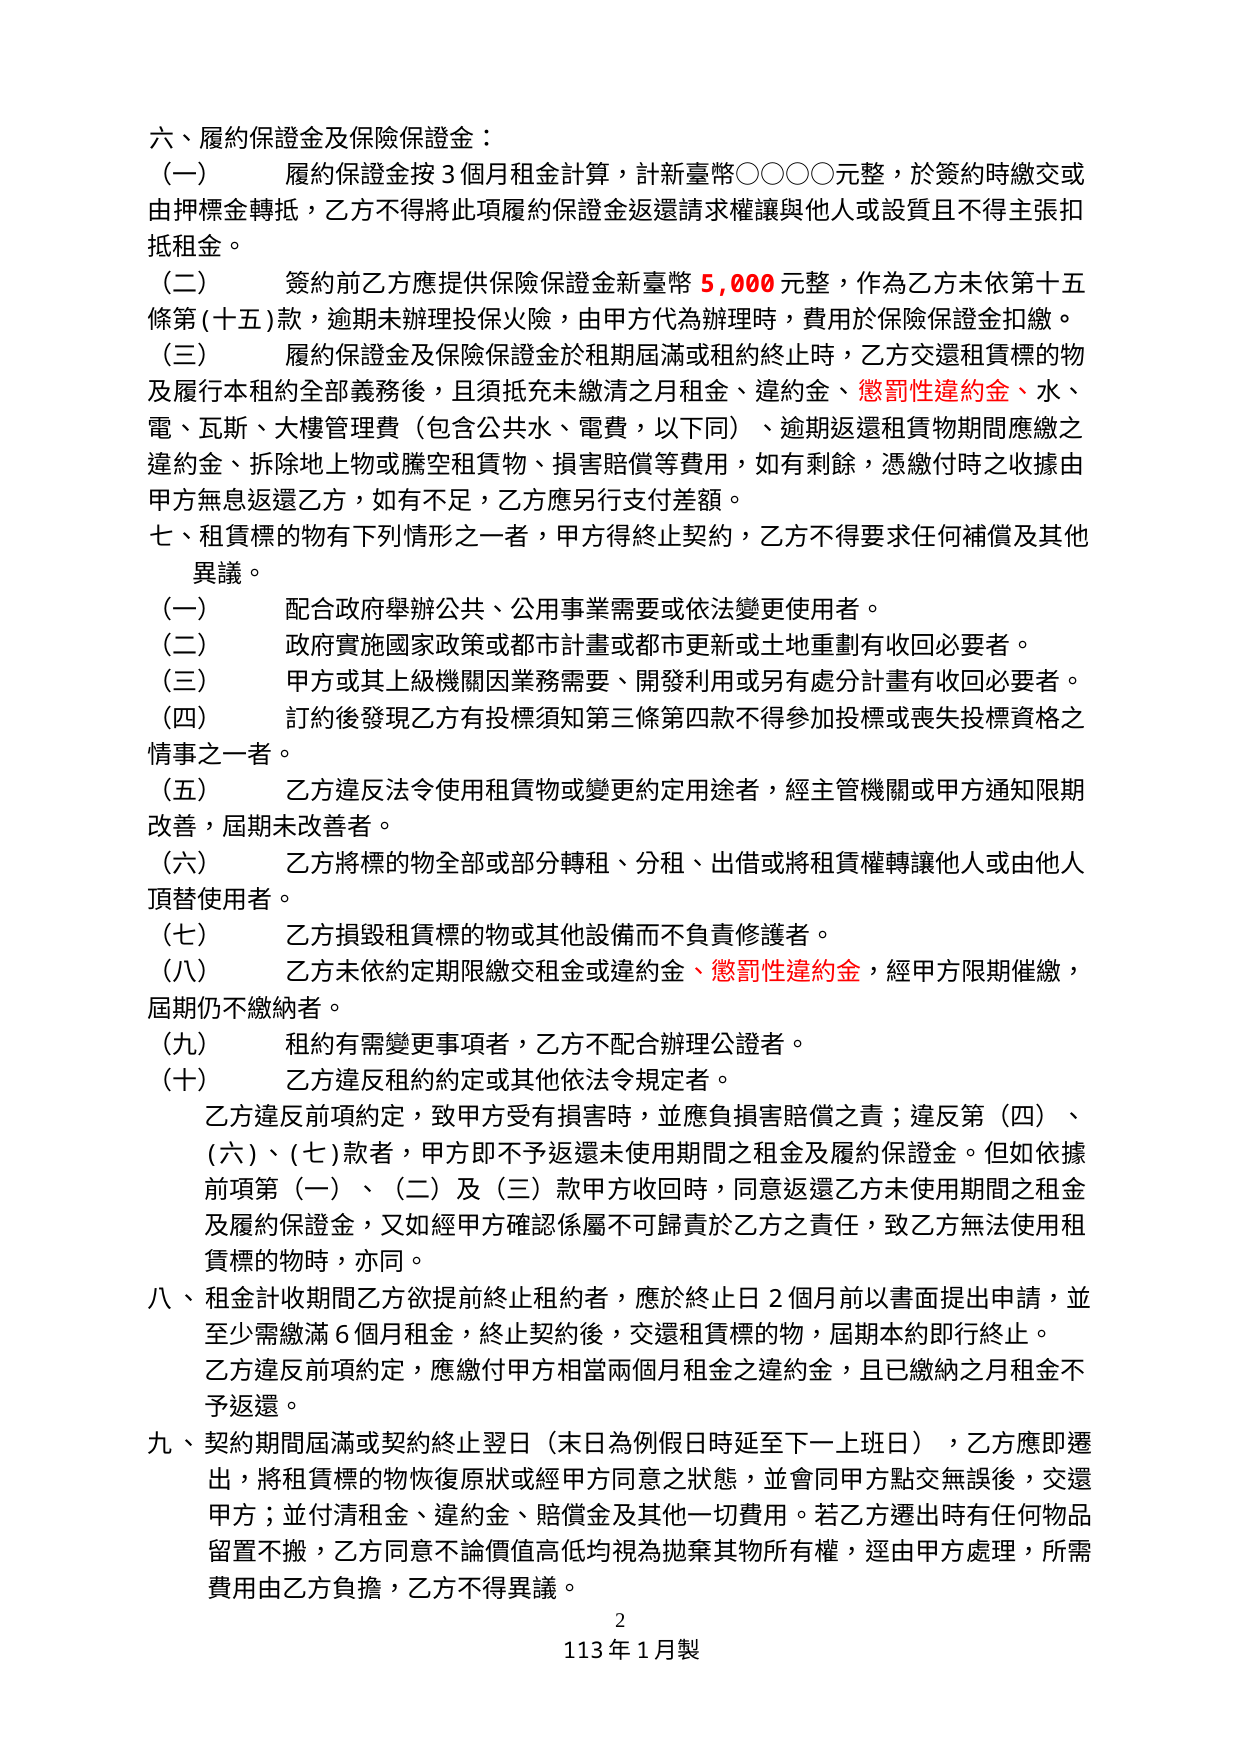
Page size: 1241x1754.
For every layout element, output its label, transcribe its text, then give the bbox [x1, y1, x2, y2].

text 八、租金計收期間乙方欲提前終止租約者，應於終止日2個月前以書面提出申請，並至少需繳滿6個月租金，終止契約後，交還租賃標的物，屆期本約即行終止。 [148, 1278, 1092, 1351]
list 乙方未依約定期限繳交租金或違約金、懲罰性違約金，經甲方限期催繳，屆期仍不繳納者。 [148, 952, 1087, 1024]
list 履約保證金及保險保證金於租期屆滿或租約終止時，乙方交還租賃標的物及履行本租約全部義務後，且須抵充未繳清之月租金、違約金、懲罰性違約金、水、電、瓦斯、大樓管理費（包含公共水、電費，以下同）、逾期返還租賃物期間應繳之違約金、拆除地上物或騰空租賃物、損害賠償等費用，如有剩餘，憑繳付時之收據由甲方無息返還乙方，如有不足，乙方應另行支付差額。 [148, 336, 1087, 517]
list 乙方將標的物全部或部分轉租、分租、出借或將租賃權轉讓他人或由他人頂替使用者。 [148, 843, 1087, 916]
list 配合政府舉辦公共、公用事業需要或依法變更使用者。 [148, 589, 1087, 626]
list 甲方或其上級機關因業務需要、開發利用或另有處分計畫有收回必要者。 [148, 662, 1087, 698]
text 九、契約期間屆滿或契約終止翌日（末日為例假日時延至下一上班日），乙方應即遷出，將租賃標的物恢復原狀或經甲方同意之狀態，並會同甲方點交無誤後，交還甲方；並付清租金、違約金、賠償金及其他一切費用。若乙方遷出時有任何物品留置不搬，乙方同意不論價值高低均視為拋棄其物所有權，逕由甲方處理，所需費用由乙方負擔，乙方不得異議。 [148, 1423, 1092, 1604]
text 七、租賃標的物有下列情形之一者，甲方得終止契約，乙方不得要求任何補償及其他異議。 [149, 517, 1092, 589]
list 政府實施國家政策或都市計畫或都市更新或土地重劃有收回必要者。 [148, 626, 1087, 662]
list 履約保證金按3個月租金計算，計新臺幣○○○○元整，於簽約時繳交或由押標金轉抵，乙方不得將此項履約保證金返還請求權讓與他人或設質且不得主張扣抵租金。 [148, 154, 1087, 263]
list 乙方違反法令使用租賃物或變更約定用途者，經主管機關或甲方通知限期改善，屆期未改善者。 [148, 771, 1087, 843]
text 乙方違反前項約定，應繳付甲方相當兩個月租金之違約金，且已繳納之月租金不予返還。 [204, 1351, 1087, 1423]
list 乙方損毀租賃標的物或其他設備而不負責修護者。 [148, 916, 1087, 952]
list 乙方違反租約約定或其他依法令規定者。 [148, 1061, 1087, 1097]
list 簽約前乙方應提供保險保證金新臺幣5,000元整，作為乙方未依第十五條第(十五)款，逾期未辦理投保火險，由甲方代為辦理時，費用於保險保證金扣繳。 [148, 263, 1087, 336]
text 乙方違反前項約定，致甲方受有損害時，並應負損害賠償之責；違反第（四）、(六)、(七)款者，甲方即不予返還未使用期間之租金及履約保證金。但如依據前項第（一）、（二）及（三）款甲方收回時，同意返還乙方未使用期間之租金及履約保證金，又如經甲方確認係屬不可歸責於乙方之責任，致乙方無法使用租賃標的物時，亦同。 [204, 1097, 1087, 1278]
text 六、履約保證金及保險保證金： [149, 118, 1092, 154]
list 訂約後發現乙方有投標須知第三條第四款不得參加投標或喪失投標資格之情事之一者。 [148, 698, 1087, 771]
list 租約有需變更事項者，乙方不配合辦理公證者。 [148, 1024, 1087, 1061]
